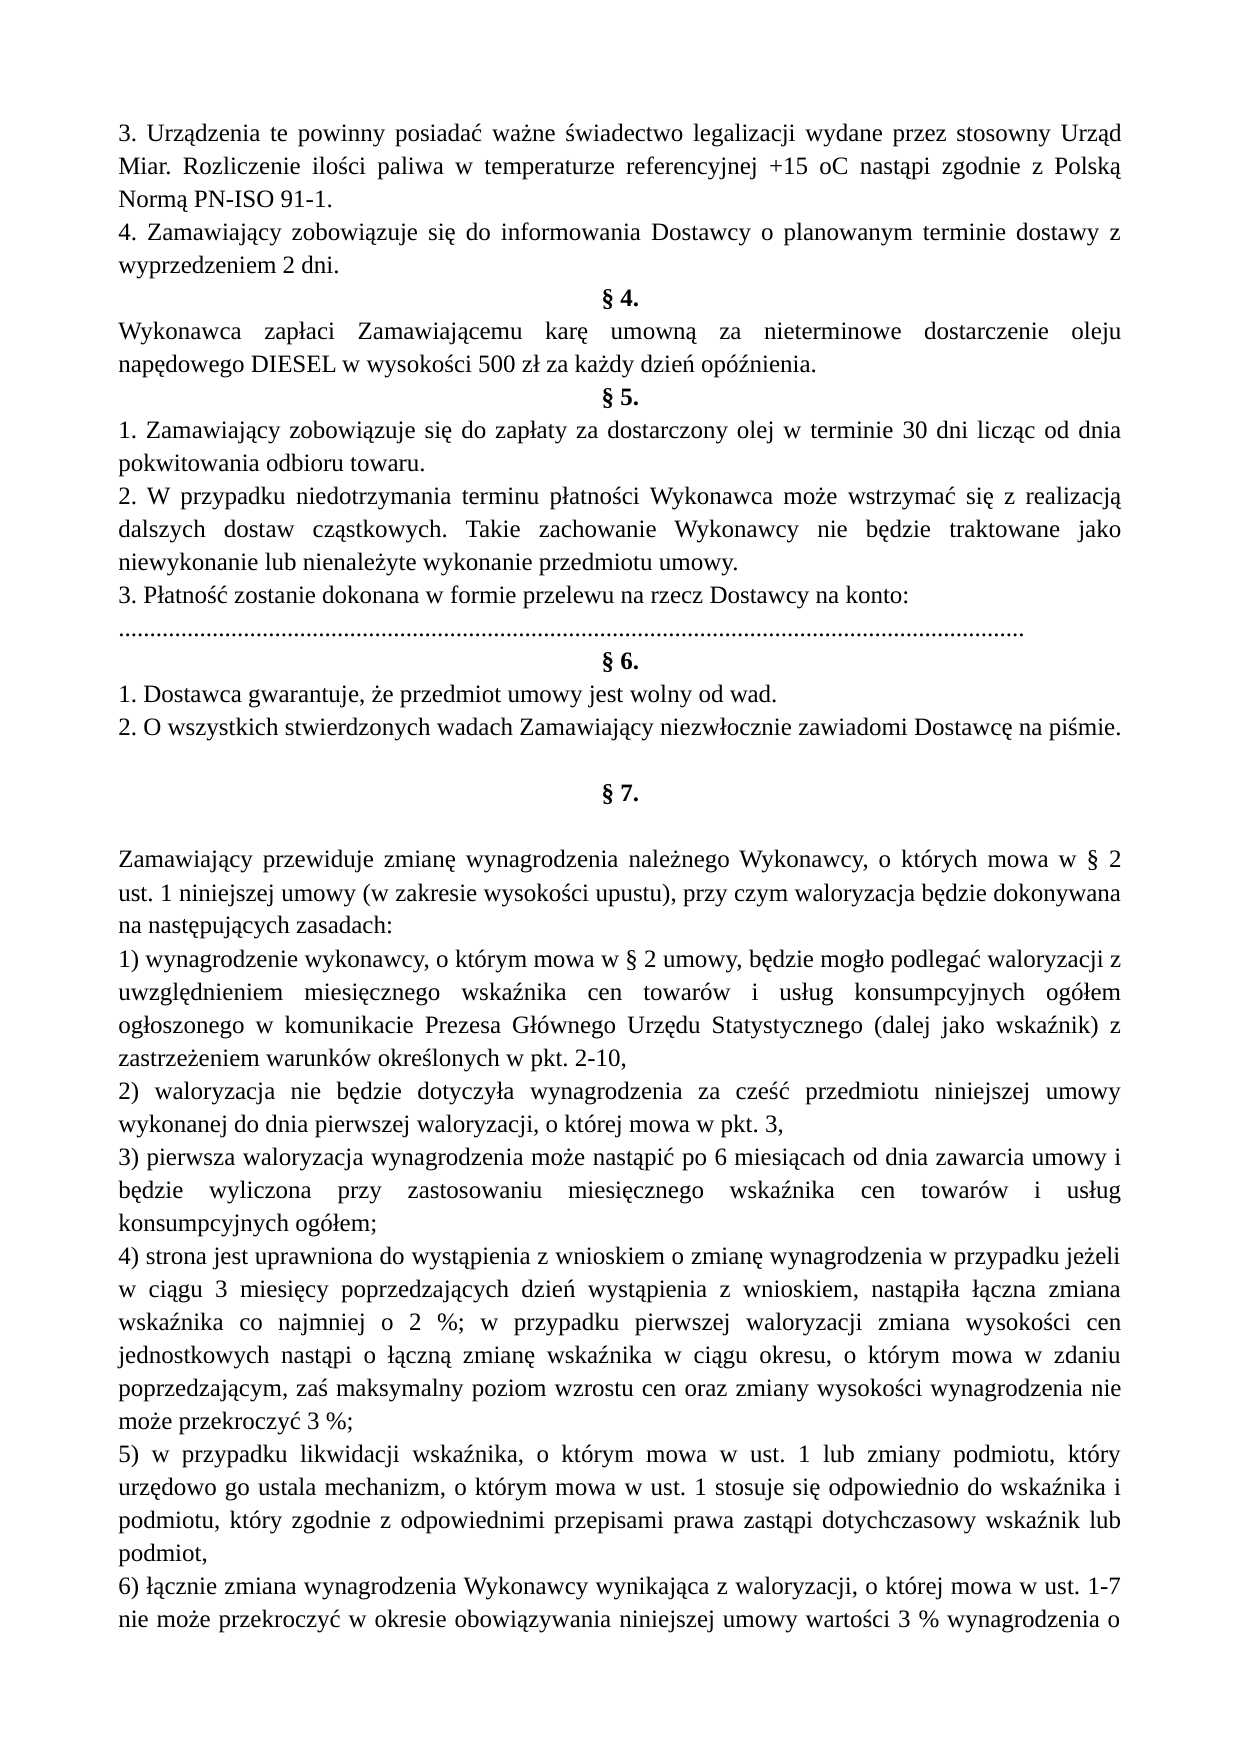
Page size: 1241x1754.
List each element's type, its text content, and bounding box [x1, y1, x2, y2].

text 3. Urządzenia te powinny posiadać ważne świadectwo legalizacji wydane przez stosowny Urząd Miar. Rozliczenie ilości paliwa w temperaturze referencyjnej +15 oC nastąpi zgodnie z Polską Normą PN-ISO 91-1. [118, 118, 1122, 213]
text 3) pierwsza waloryzacja wynagrodzenia może nastąpić po 6 miesiącach od dnia zawarcia umowy i będzie wyliczona przy zastosowaniu miesięcznego wskaźnika cen towarów i usług konsumpcyjnych ogółem; [118, 1142, 1122, 1237]
text 1. Dostawca gwarantuje, że przedmiot umowy jest wolny od wad. [118, 679, 1122, 708]
text 5) w przypadku likwidacji wskaźnika, o którym mowa w ust. 1 lub zmiany podmiotu, który urzędowo go ustala mechanizm, o którym mowa w ust. 1 stosuje się odpowiednio do wskaźnika i podmiotu, który zgodnie z odpowiednimi przepisami prawa zastąpi dotychczasowy wskaźnik lub podmiot, [118, 1439, 1122, 1567]
text 3. Płatność zostanie dokonana w formie przelewu na rzecz Dostawcy na konto: [118, 580, 1122, 609]
text 4. Zamawiający zobowiązuje się do informowania Dostawcy o planowanym terminie dostawy z wyprzedzeniem 2 dni. [118, 217, 1122, 279]
text ................................................................................................................................................. [118, 613, 1122, 642]
text Wykonawca zapłaci Zamawiającemu karę umowną za nieterminowe dostarczenie oleju napędowego DIESEL w wysokości 500 zł za każdy dzień opóźnienia. [118, 316, 1122, 378]
text 2. W przypadku niedotrzymania terminu płatności Wykonawca może wstrzymać się z realizacją dalszych dostaw cząstkowych. Takie zachowanie Wykonawcy nie będzie traktowane jako niewykonanie lub nienależyte wykonanie przedmiotu umowy. [118, 481, 1122, 576]
text § 4. [118, 283, 1122, 312]
text § 6. [118, 646, 1122, 675]
text 2. O wszystkich stwierdzonych wadach Zamawiający niezwłocznie zawiadomi Dostawcę na piśmie. [118, 712, 1122, 741]
text § 5. [118, 382, 1122, 411]
text 2) waloryzacja nie będzie dotyczyła wynagrodzenia za cześć przedmiotu niniejszej umowy wykonanej do dnia pierwszej waloryzacji, o której mowa w pkt. 3, [118, 1076, 1122, 1137]
text 6) łącznie zmiana wynagrodzenia Wykonawcy wynikająca z waloryzacji, o której mowa w ust. 1-7 nie może przekroczyć w okresie obowiązywania niniejszej umowy wartości 3 % wynagrodzenia o [118, 1571, 1122, 1633]
text 1) wynagrodzenie wykonawcy, o którym mowa w § 2 umowy, będzie mogło podlegać waloryzacji z uwzględnieniem miesięcznego wskaźnika cen towarów i usług konsumpcyjnych ogółem ogłoszonego w komunikacie Prezesa Głównego Urzędu Statystycznego (dalej jako wskaźnik) z zastrzeżeniem warunków określonych w pkt. 2-10, [118, 944, 1122, 1071]
text § 7. [118, 778, 1122, 807]
text 4) strona jest uprawniona do wystąpienia z wnioskiem o zmianę wynagrodzenia w przypadku jeżeli w ciągu 3 miesięcy poprzedzających dzień wystąpienia z wnioskiem, nastąpiła łączna zmiana wskaźnika co najmniej o 2 %; w przypadku pierwszej waloryzacji zmiana wysokości cen jednostkowych nastąpi o łączną zmianę wskaźnika w ciągu okresu, o którym mowa w zdaniu poprzedzającym, zaś maksymalny poziom wzrostu cen oraz zmiany wysokości wynagrodzenia nie może przekroczyć 3 %; [118, 1241, 1122, 1435]
text Zamawiający przewiduje zmianę wynagrodzenia należnego Wykonawcy, o których mowa w § 2 ust. 1 niniejszej umowy (w zakresie wysokości upustu), przy czym waloryzacja będzie dokonywana na następujących zasadach: [118, 844, 1122, 939]
text 1. Zamawiający zobowiązuje się do zapłaty za dostarczony olej w terminie 30 dni licząc od dnia pokwitowania odbioru towaru. [118, 415, 1122, 477]
